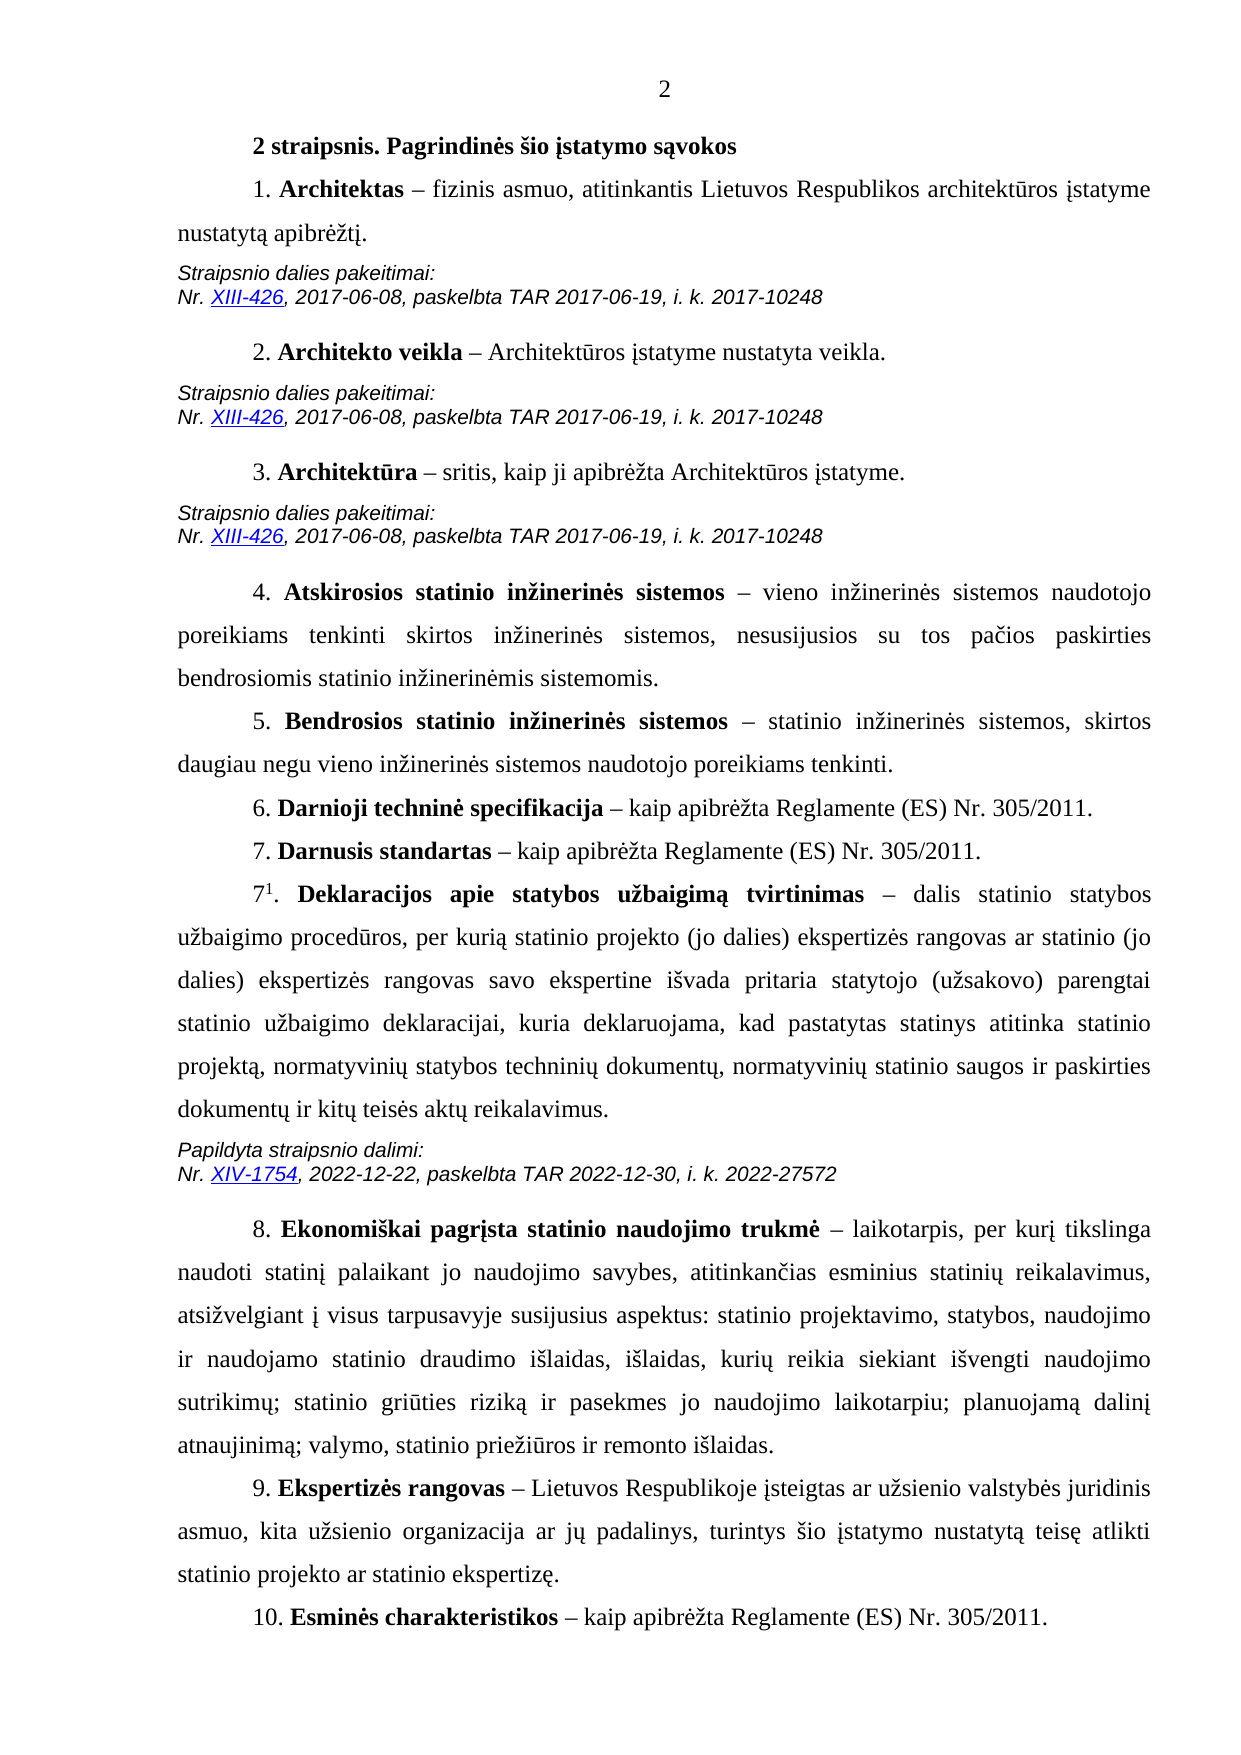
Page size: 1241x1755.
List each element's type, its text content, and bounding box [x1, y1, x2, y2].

text 6. Darnioji techninė specifikacija – kaip apibrėžta Reglamente (ES) Nr. 305/2011. [177, 793, 1152, 821]
text 9. Ekspertizės rangovas – Lietuvos Respublikoje įsteigtas ar užsienio valstybės juridinis asmuo, kita užsienio organizacija ar jų padalinys, turintys šio įstatymo nustatytą teisę atlikti statinio projekto ar statinio ekspertizę. [177, 1473, 1152, 1588]
text 71. Deklaracijos apie statybos užbaigimą tvirtinimas – dalis statinio statybos užbaigimo procedūros, per kurią statinio projekto (jo dalies) ekspertizės rangovas ar statinio (jo dalies) ekspertizės rangovas savo ekspertine išvada pritaria statytojo (užsakovo) parengtai statinio užbaigimo deklaracijai, kuria deklaruojama, kad pastatytas statinys atitinka statinio projektą, normatyvinių statybos techninių dokumentų, normatyvinių statinio saugos ir paskirties dokumentų ir kitų teisės aktų reikalavimus. [177, 879, 1152, 1123]
text Straipsnio dalies pakeitimai: [177, 261, 1152, 285]
text 5. Bendrosios statinio inžinerinės sistemos – statinio inžinerinės sistemos, skirtos daugiau negu vieno inžinerinės sistemos naudotojo poreikiams tenkinti. [177, 706, 1152, 778]
text 8. Ekonomiškai pagrįsta statinio naudojimo trukmė – laikotarpis, per kurį tikslinga naudoti statinį palaikant jo naudojimo savybes, atitinkančias esminius statinių reikalavimus, atsižvelgiant į visus tarpusavyje susijusius aspektus: statinio projektavimo, statybos, naudojimo ir naudojamo statinio draudimo išlaidas, išlaidas, kurių reikia siekiant išvengti naudojimo sutrikimų; statinio griūties riziką ir pasekmes jo naudojimo laikotarpiu; planuojamą dalinį atnaujinimą; valymo, statinio priežiūros ir remonto išlaidas. [177, 1214, 1152, 1459]
text Nr. XIII-426, 2017-06-08, paskelbta TAR 2017-06-19, i. k. 2017-10248 [177, 524, 1152, 548]
text Nr. XIII-426, 2017-06-08, paskelbta TAR 2017-06-19, i. k. 2017-10248 [177, 404, 1152, 428]
text Papildyta straipsnio dalimi: [177, 1138, 1152, 1162]
text 10. Esminės charakteristikos – kaip apibrėžta Reglamente (ES) Nr. 305/2011. [177, 1602, 1152, 1631]
text Straipsnio dalies pakeitimai: [177, 500, 1152, 524]
text Nr. XIV-1754, 2022-12-22, paskelbta TAR 2022-12-30, i. k. 2022-27572 [177, 1162, 1152, 1186]
text 2 straipsnis. Pagrindinės šio įstatymo sąvokos [177, 131, 1152, 160]
text 4. Atskirosios statinio inžinerinės sistemos – vieno inžinerinės sistemos naudotojo poreikiams tenkinti skirtos inžinerinės sistemos, nesusijusios su tos pačios paskirties bendrosiomis statinio inžinerinėmis sistemomis. [177, 577, 1152, 692]
text 7. Darnusis standartas – kaip apibrėžta Reglamente (ES) Nr. 305/2011. [177, 836, 1152, 864]
text 2. Architekto veikla – Architektūros įstatyme nustatyta veikla. [177, 337, 1152, 366]
text Straipsnio dalies pakeitimai: [177, 381, 1152, 404]
text 1. Architektas – fizinis asmuo, atitinkantis Lietuvos Respublikos architektūros įstatyme nustatytą apibrėžtį. [177, 174, 1152, 246]
text Nr. XIII-426, 2017-06-08, paskelbta TAR 2017-06-19, i. k. 2017-10248 [177, 285, 1152, 309]
text 3. Architektūra – sritis, kaip ji apibrėžta Architektūros įstatyme. [177, 457, 1152, 486]
